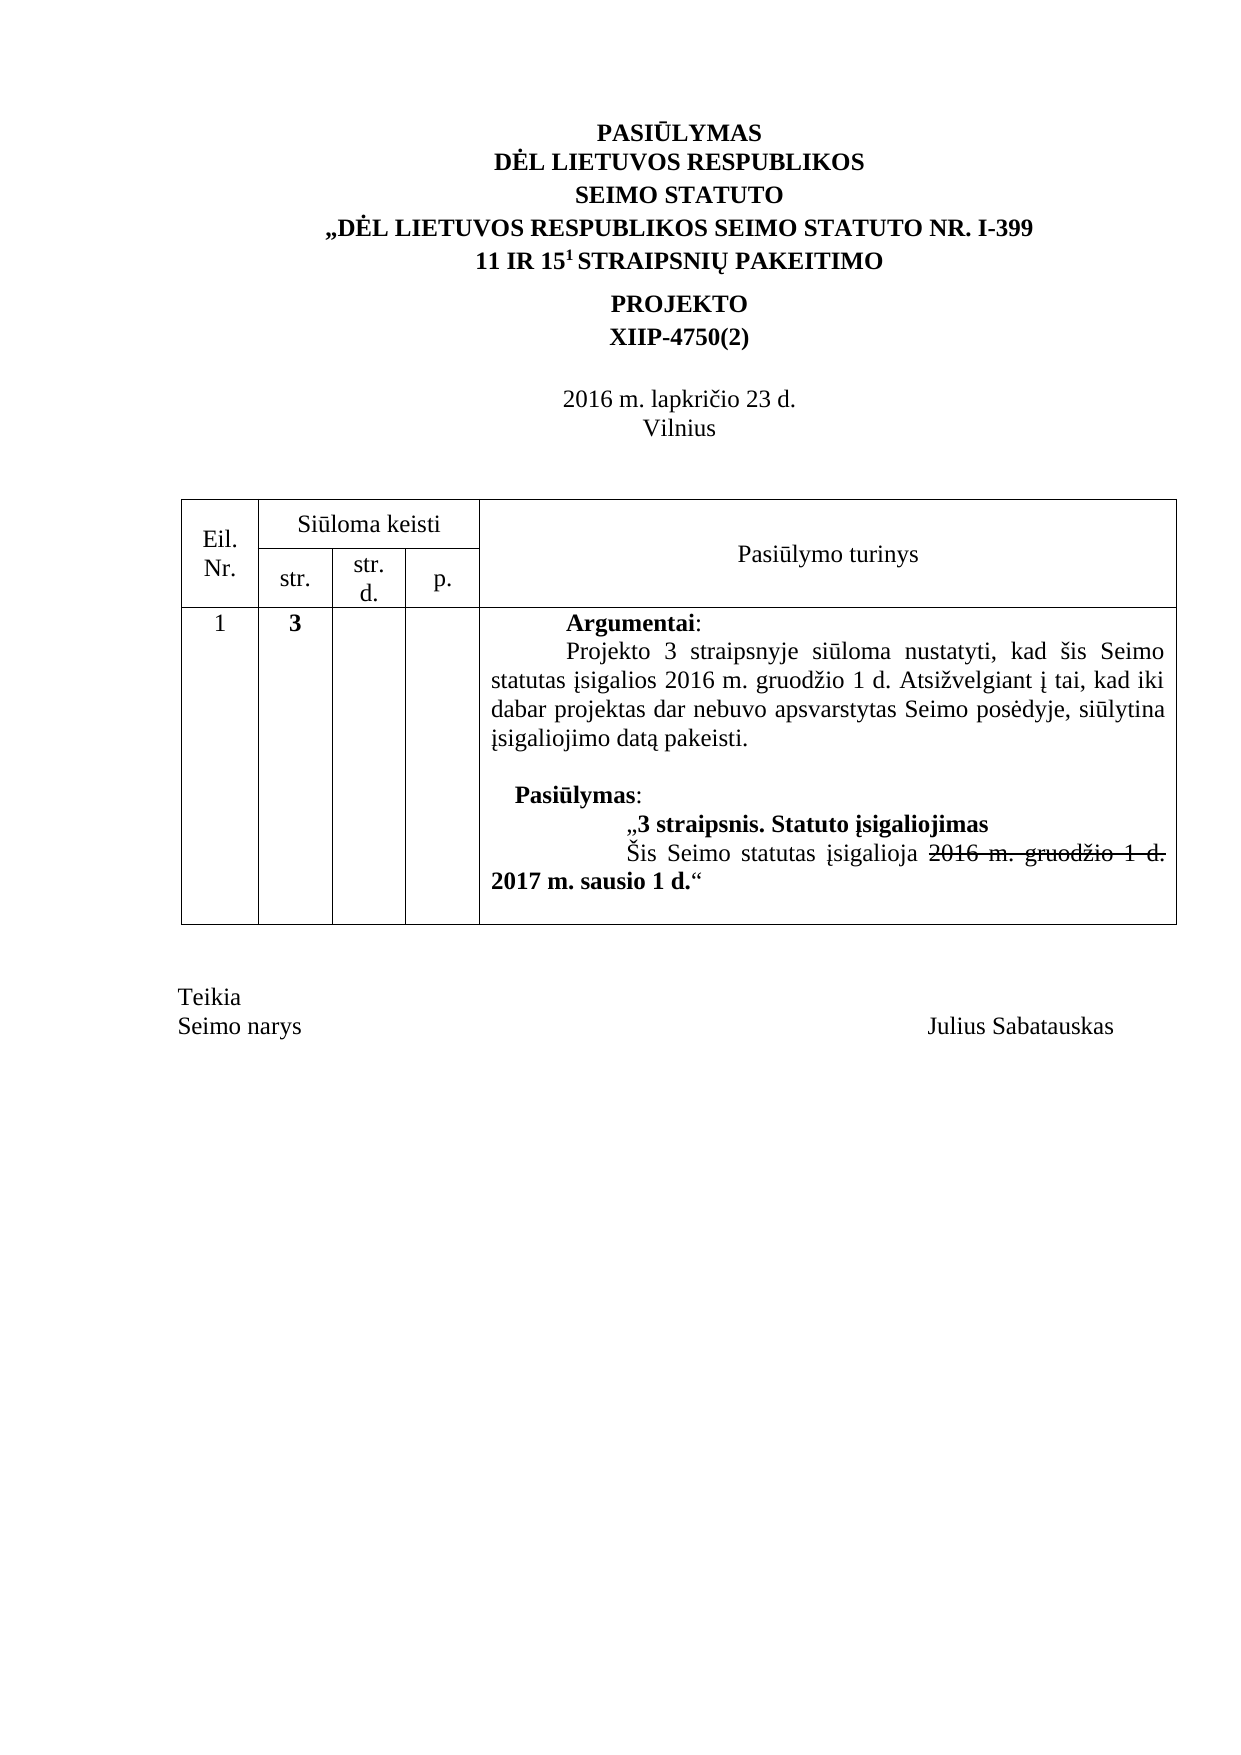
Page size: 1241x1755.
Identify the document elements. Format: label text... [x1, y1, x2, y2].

text 2016 m. lapkričio 23 d. [177, 384, 1181, 413]
text „DĖL LIETUVOS RESPUBLIKOS SEIMO STATUTO NR. I-399 [177, 213, 1181, 242]
text SEIMO STATUTO [177, 180, 1181, 209]
text PROJEKTO [177, 289, 1181, 318]
table_cell 1 [182, 608, 258, 924]
table_cell Argumentai: Projekto 3 straipsnyje siūloma nustatyti, kad šis Seimo statutas įsigalios 2016 m. gruodžio 1 d. Atsižvelgiant į tai, kad iki dabar projektas dar nebuvo apsvarstytas Seimo posėdyje, siūlytina įsigaliojimo datą pakeisti. Pasiūlymas: „3 straipsnis. Statuto įsigaliojimas Šis Seimo statutas įsigalioja 2016 m. gruodžio 1 d. 2017 m. sausio 1 d.“ [480, 608, 1176, 924]
table_header Pasiūlymo turinys [480, 500, 1176, 607]
table_cell 3 [259, 608, 332, 924]
text PASIŪLYMAS [177, 118, 1181, 147]
table_cell str. [259, 549, 332, 607]
table_cell [406, 608, 479, 924]
table_cell str. d. [333, 549, 405, 607]
table_cell p. [406, 549, 479, 607]
table_cell [333, 608, 405, 924]
text Teikia [177, 982, 1181, 1011]
table_header Siūloma keisti [259, 500, 479, 548]
text XIIP-4750(2) [177, 322, 1181, 351]
text Seimo narys (Parašas) Julius Sabatauskas [177, 1011, 1181, 1040]
text DĖL LIETUVOS RESPUBLIKOS [177, 147, 1181, 176]
table_header Eil. Nr. [182, 500, 258, 607]
text Vilnius [177, 413, 1181, 441]
text 11 IR 151 STRAIPSNIŲ PAKEITIMO [177, 246, 1181, 275]
